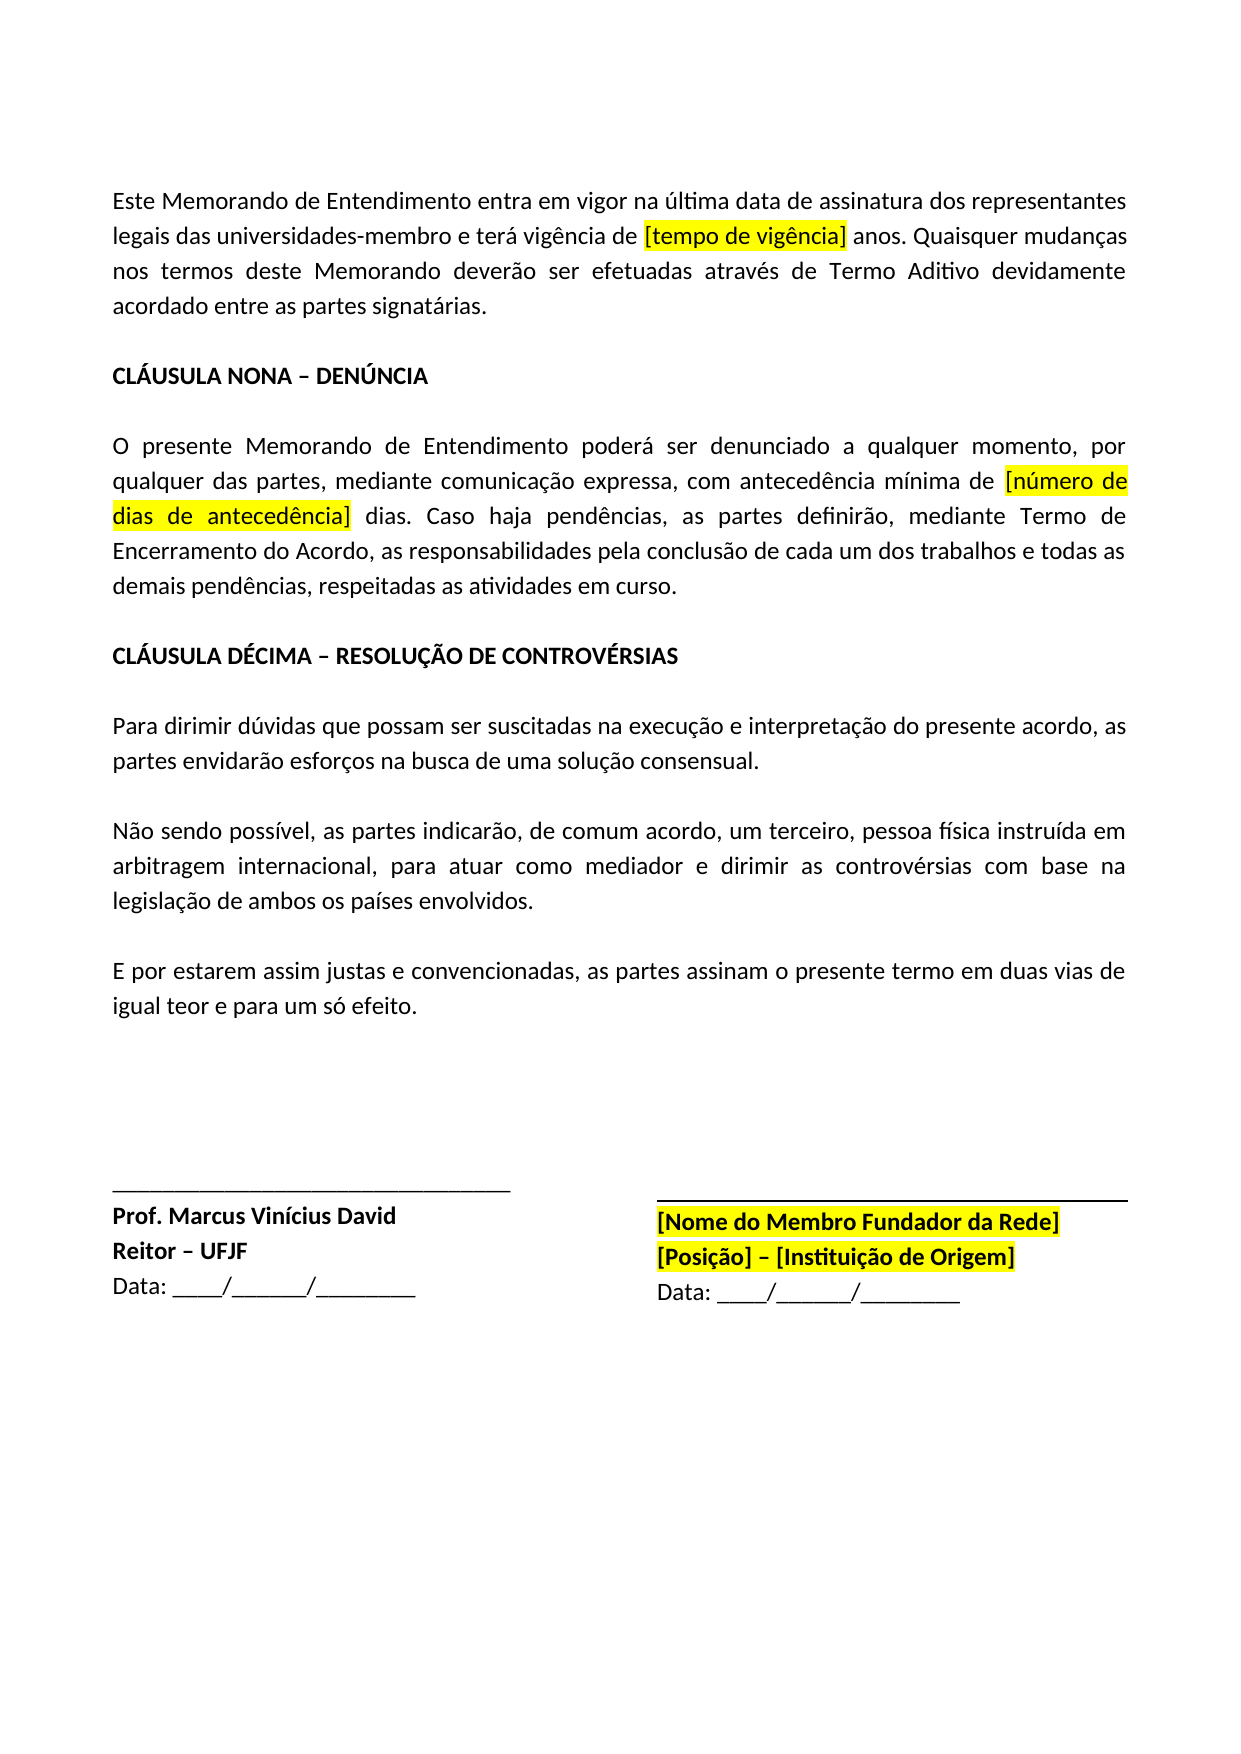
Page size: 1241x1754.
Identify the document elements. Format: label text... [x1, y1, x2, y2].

text CLÁUSULA NONA – DENÚNCIA [112, 360, 1128, 391]
text E por estarem assim justas e convencionadas, as partes assinam o presente termo em duas vias de igual teor e para um só efeito. [112, 955, 1128, 1021]
text [Posição] – [Instituição de Origem] [657, 1241, 1128, 1272]
text Para dirimir dúvidas que possam ser suscitadas na execução e interpretação do presente acordo, as partes envidarão esforços na busca de uma solução consensual. [112, 710, 1128, 776]
text O presente Memorando de Entendimento poderá ser denunciado a qualquer momento, por qualquer das partes, mediante comunicação expressa, com antecedência mínima de [número de dias de antecedência] dias. Caso haja pendências, as partes definirão, mediante Termo de Encerramento do Acordo, as responsabilidades pela conclusão de cada um dos trabalhos e todas as demais pendências, respeitadas as atividades em curso. [112, 430, 1128, 601]
text ________________________________ [112, 1165, 583, 1196]
text CLÁUSULA DÉCIMA – RESOLUÇÃO DE CONTROVÉRSIAS [112, 640, 1128, 671]
text Prof. Marcus Vinícius David [112, 1200, 583, 1231]
text Não sendo possível, as partes indicarão, de comum acordo, um terceiro, pessoa física instruída em arbitragem internacional, para atuar como mediador e dirimir as controvérsias com base na legislação de ambos os países envolvidos. [112, 815, 1128, 916]
text Data: ____/______/________ [657, 1276, 1128, 1307]
text Data: ____/______/________ [112, 1270, 583, 1301]
text Reitor – UFJF [112, 1235, 583, 1266]
subtitle Este Memorando de Entendimento entra em vigor na última data de assinatura dos representantes legais das universidades-membro e terá vigência de [tempo de vigência] anos. Quaisquer mudanças nos termos deste Memorando deverão ser efetuadas através de Termo Aditivo devidamente acordado entre as partes signatárias. [112, 185, 1128, 321]
text [Nome do Membro Fundador da Rede] [657, 1206, 1128, 1237]
